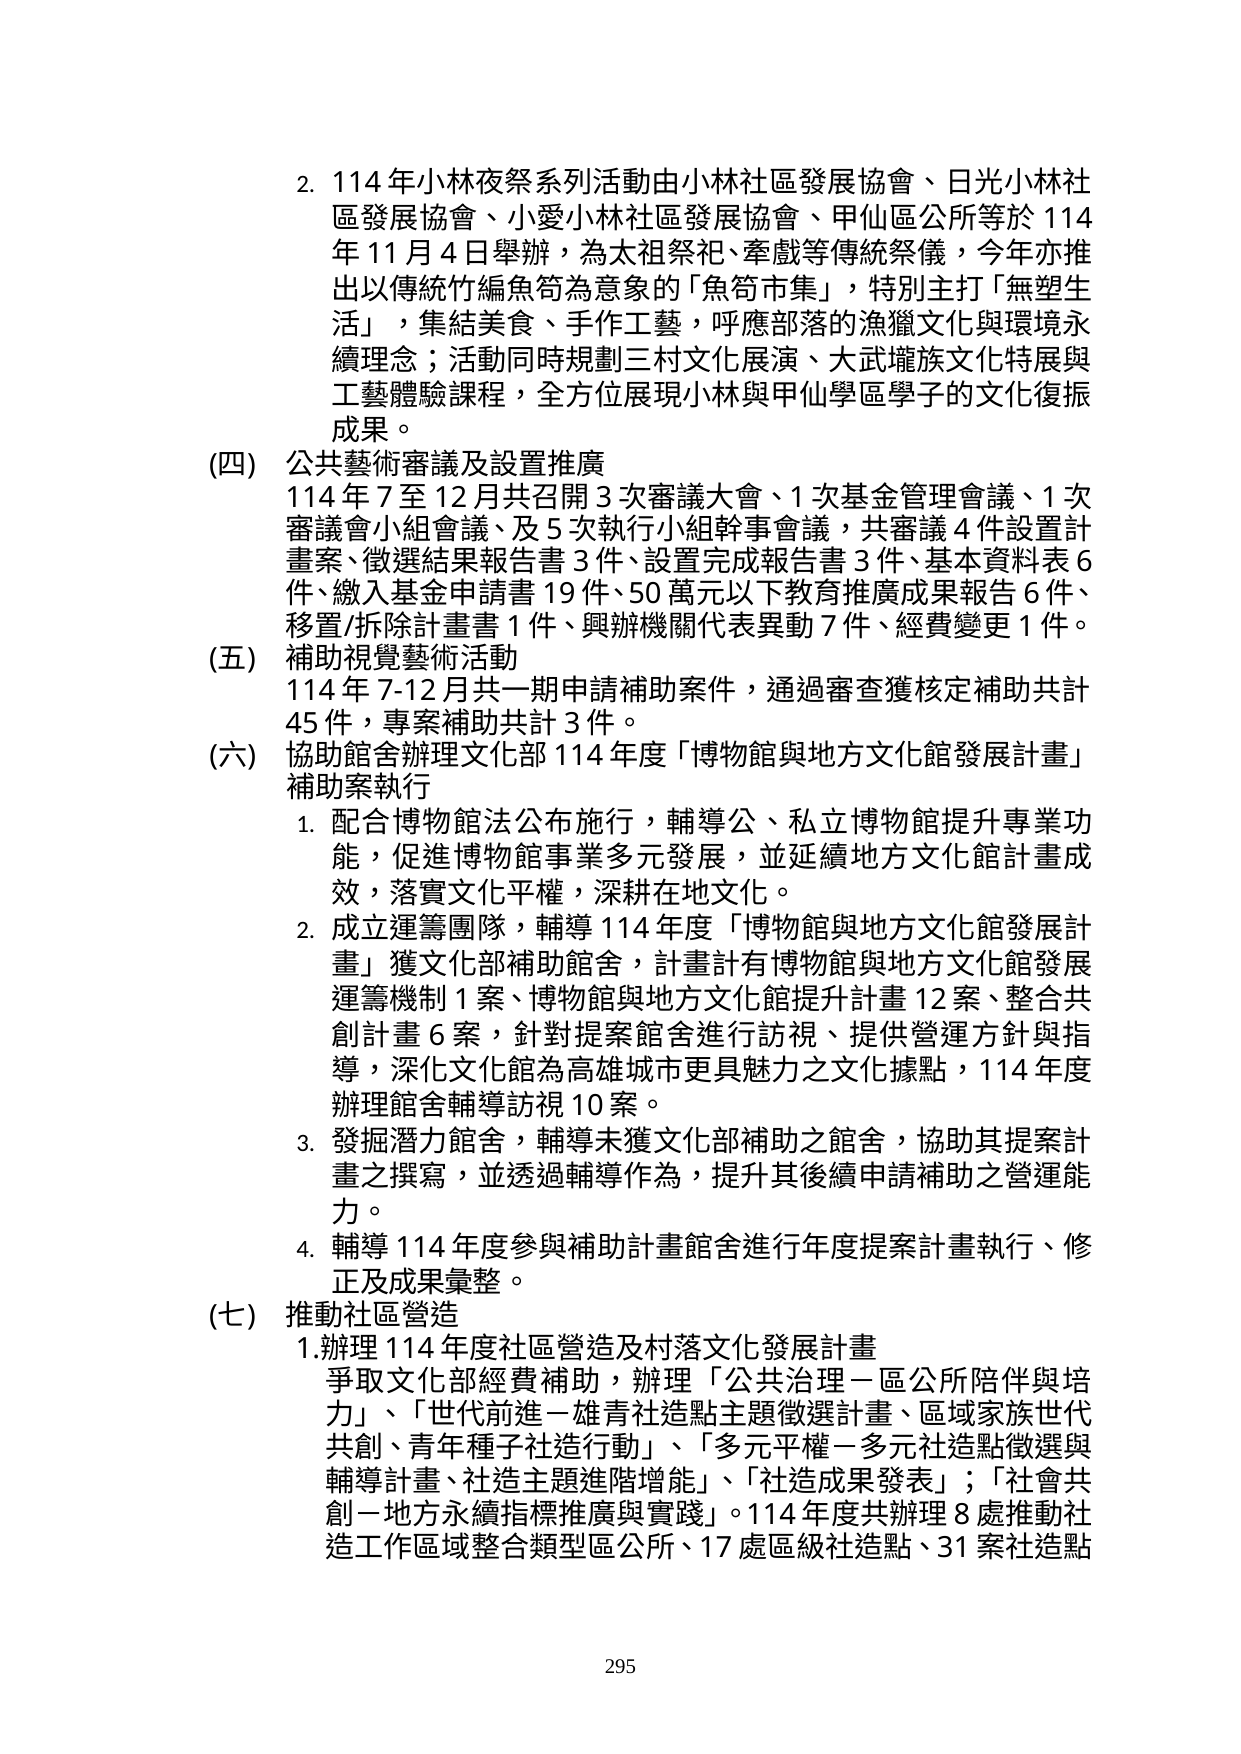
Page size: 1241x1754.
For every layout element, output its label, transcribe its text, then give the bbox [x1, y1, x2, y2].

list 發掘潛力館舍，輔導未獲文化部補助之館舍，協助其提案計畫之撰寫，並透過輔導作為，提升其後續申請補助之營運能力。 [296, 1123, 1092, 1229]
list 公共藝術審議及設置推廣 [209, 448, 1092, 481]
text 1.辦理114年度社區營造及村落文化發展計畫 [295, 1332, 1092, 1364]
list 推動社區營造 [209, 1300, 1092, 1332]
text 爭取文化部經費補助，辦理「公共治理－區公所陪伴與培力」、「世代前進－雄青社造點主題徵選計畫、區域家族世代共創、青年種子社造行動」、「多元平權－多元社造點徵選與輔導計畫、社造主題進階增能」、「社造成果發表」；「社會共創－地方永續指標推廣與實踐」。114年度共辦理8處推動社造工作區域整合類型區公所、17處區級社造點、31案社造點 [325, 1364, 1092, 1564]
list 協助館舍辦理文化部114年度「博物館與地方文化館發展計畫」補助案執行 [209, 739, 1092, 804]
text 114年7-12月共一期申請補助案件，通過審查獲核定補助共計45件，專案補助共計3件。 [285, 675, 1092, 739]
list 配合博物館法公布施行，輔導公、私立博物館提升專業功能，促進博物館事業多元發展，並延續地方文化館計畫成效，落實文化平權，深耕在地文化。 [296, 804, 1092, 910]
list 成立運籌團隊，輔導114年度「博物館與地方文化館發展計畫」獲文化部補助館舍，計畫計有博物館與地方文化館發展運籌機制1案、博物館與地方文化館提升計畫12案、整合共創計畫6案，針對提案館舍進行訪視、提供營運方針與指導，深化文化館為高雄城市更具魅力之文化據點，114年度辦理館舍輔導訪視10案。 [296, 910, 1092, 1123]
list 補助視覺藝術活動 [209, 643, 1092, 675]
list 114年小林夜祭系列活動由小林社區發展協會、日光小林社區發展協會、小愛小林社區發展協會、甲仙區公所等於114年11月4日舉辦，為太祖祭祀、牽戲等傳統祭儀，今年亦推出以傳統竹編魚笱為意象的「魚笱市集」，特別主打「無塑生活」，集結美食、手作工藝，呼應部落的漁獵文化與環境永續理念；活動同時規劃三村文化展演、大武壠族文化特展與工藝體驗課程，全方位展現小林與甲仙學區學子的文化復振成果。 [296, 164, 1092, 448]
text 114年7至12月共召開3次審議大會、1次基金管理會議、1次審議會小組會議、及5次執行小組幹事會議，共審議4件設置計畫案、徵選結果報告書3件、設置完成報告書3件、基本資料表6件、繳入基金申請書19件、50萬元以下教育推廣成果報告6件、移置/拆除計畫書1件、興辦機關代表異動7件、經費變更1件。 [285, 481, 1092, 643]
list 輔導114年度參與補助計畫館舍進行年度提案計畫執行、修正及成果彙整。 [296, 1229, 1092, 1300]
